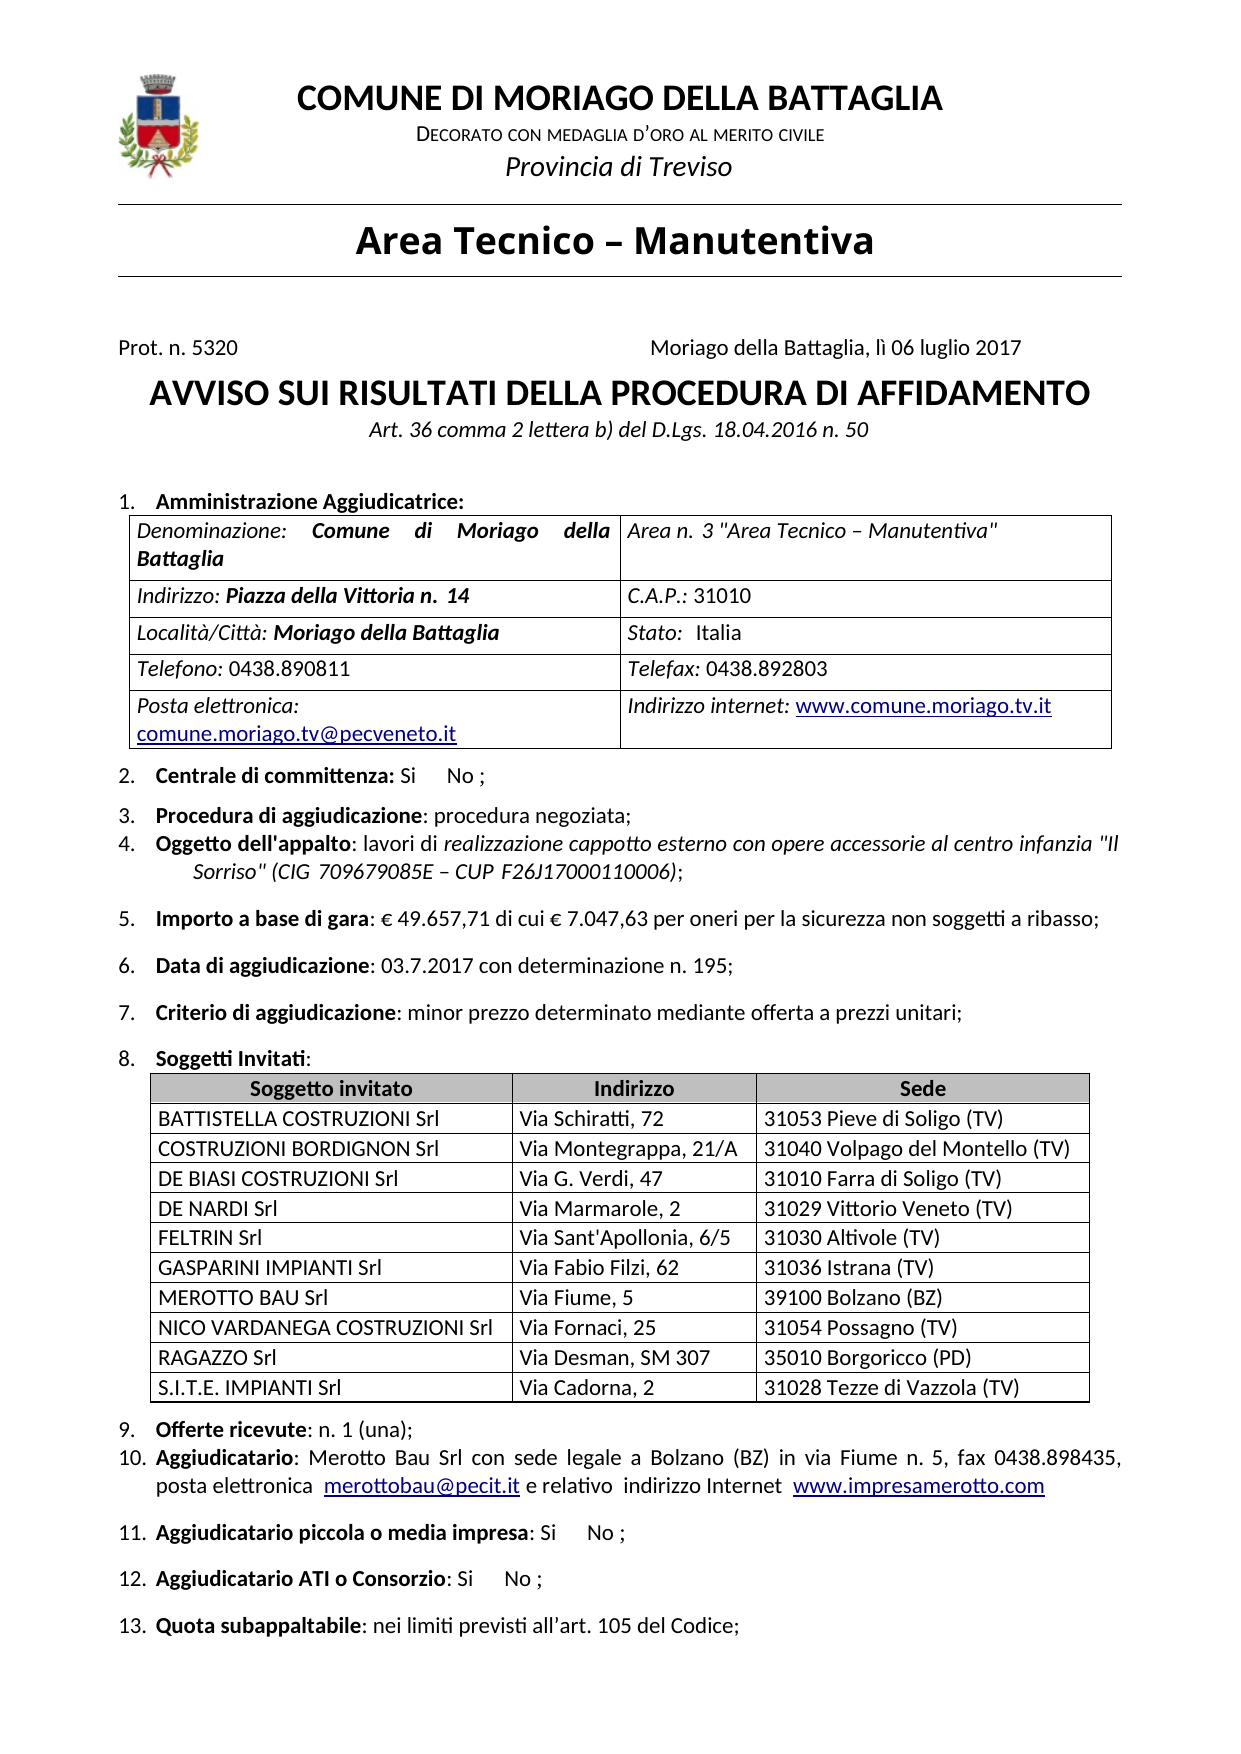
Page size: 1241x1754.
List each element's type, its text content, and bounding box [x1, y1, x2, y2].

table_header Area n. 3 "Area Tecnico – Manutentiva" [621, 516, 1111, 580]
table_cell NICO VARDANEGA COSTRUZIONI Srl [151, 1313, 512, 1342]
table_header Indirizzo [513, 1074, 756, 1102]
list Soggetti Invitati: [118, 1044, 1122, 1073]
table_cell Via G. Verdi, 47 [513, 1163, 756, 1192]
table_cell Via Marmarole, 2 [513, 1193, 756, 1222]
table_cell 31053 Pieve di Soligo (TV) [757, 1104, 1089, 1132]
list Procedura di aggiudicazione: procedura negoziata; [118, 801, 1122, 829]
table_cell MEROTTO BAU Srl [151, 1283, 512, 1312]
table_cell Via Fabio Filzi, 62 [513, 1253, 756, 1282]
table_cell 31029 Vittorio Veneto (TV) [757, 1193, 1089, 1222]
table_cell 39100 Bolzano (BZ) [757, 1283, 1089, 1312]
table_header Sede [757, 1074, 1089, 1102]
table_cell 31010 Farra di Soligo (TV) [757, 1163, 1089, 1192]
table_cell 31040 Volpago del Montello (TV) [757, 1134, 1089, 1162]
table_cell Via Montegrappa, 21/A [513, 1134, 756, 1162]
text Art. 36 comma 2 lettera b) del D.Lgs. 18.04.2016 n. 50 [118, 415, 1122, 443]
text AVVISO SUI RISULTATI DELLA PROCEDURA DI AFFIDAMENTO [118, 369, 1122, 415]
table_cell C.A.P.: 31010 [621, 581, 1111, 617]
text Prot. n. 5320 Moriago della Battaglia, lì 06 luglio 2017 [118, 333, 1122, 361]
table_cell RAGAZZO Srl [151, 1343, 512, 1372]
table_cell FELTRIN Srl [151, 1223, 512, 1252]
table_cell 31030 Altivole (TV) [757, 1223, 1089, 1252]
list Centrale di committenza: Si No ; [118, 761, 1122, 789]
table_cell 31036 Istrana (TV) [757, 1253, 1089, 1282]
table_cell Telefax: 0438.892803 [621, 655, 1111, 690]
table_header Denominazione: Comune di Moriago della Battaglia [130, 516, 620, 580]
table_cell COSTRUZIONI BORDIGNON Srl [151, 1134, 512, 1162]
table_cell Via Fornaci, 25 [513, 1313, 756, 1342]
table_cell 31054 Possagno (TV) [757, 1313, 1089, 1342]
list Aggiudicatario: Merotto Bau Srl con sede legale a Bolzano (BZ) in via Fiume n. 5, fax 0438.898435, posta elettronica merottobau@pecit.it e relativo indirizzo Internet www.impresamerotto.com [118, 1443, 1122, 1499]
table_header Soggetto invitato [151, 1074, 512, 1102]
table_cell 31028 Tezze di Vazzola (TV) [757, 1373, 1089, 1401]
table_cell Indirizzo: Piazza della Vittoria n. 14 [130, 581, 620, 617]
list Criterio di aggiudicazione: minor prezzo determinato mediante offerta a prezzi unitari; [118, 998, 1122, 1026]
table_cell Via Fiume, 5 [513, 1283, 756, 1312]
table_cell S.I.T.E. IMPIANTI Srl [151, 1373, 512, 1401]
table_cell Telefono: 0438.890811 [130, 655, 620, 690]
table_cell GASPARINI IMPIANTI Srl [151, 1253, 512, 1282]
table_cell 35010 Borgoricco (PD) [757, 1343, 1089, 1372]
table_cell Indirizzo internet: www.comune.moriago.tv.it [621, 691, 1111, 747]
table_cell DE BIASI COSTRUZIONI Srl [151, 1163, 512, 1192]
table_cell Via Cadorna, 2 [513, 1373, 756, 1401]
list Amministrazione Aggiudicatrice: [118, 487, 1122, 515]
list Aggiudicatario ATI o Consorzio: Si No ; [118, 1564, 1122, 1593]
list Aggiudicatario piccola o media impresa: Si No ; [118, 1518, 1122, 1546]
table_cell BATTISTELLA COSTRUZIONI Srl [151, 1104, 512, 1132]
list Offerte ricevute: n. 1 (una); [118, 1415, 1122, 1443]
list Oggetto dell'appalto: lavori di realizzazione cappotto esterno con opere accessorie al centro infanzia "Il Sorriso" (CIG 709679085E – CUP F26J17000110006); [118, 829, 1122, 886]
list Quota subappaltabile: nei limiti previsti all’art. 105 del Codice; [118, 1611, 1122, 1639]
table_cell Posta elettronica: comune.moriago.tv@pecveneto.it [130, 691, 620, 747]
table_cell Via Desman, SM 307 [513, 1343, 756, 1372]
table_cell DE NARDI Srl [151, 1193, 512, 1222]
table_cell Via Schiratti, 72 [513, 1104, 756, 1132]
table_cell Località/Città: Moriago della Battaglia [130, 618, 620, 653]
table_cell Via Sant'Apollonia, 6/5 [513, 1223, 756, 1252]
list Importo a base di gara: € 49.657,71 di cui € 7.047,63 per oneri per la sicurezza non soggetti a ribasso; [118, 904, 1122, 932]
table_cell Stato: Italia [621, 618, 1111, 653]
list Data di aggiudicazione: 03.7.2017 con determinazione n. 195; [118, 951, 1122, 979]
